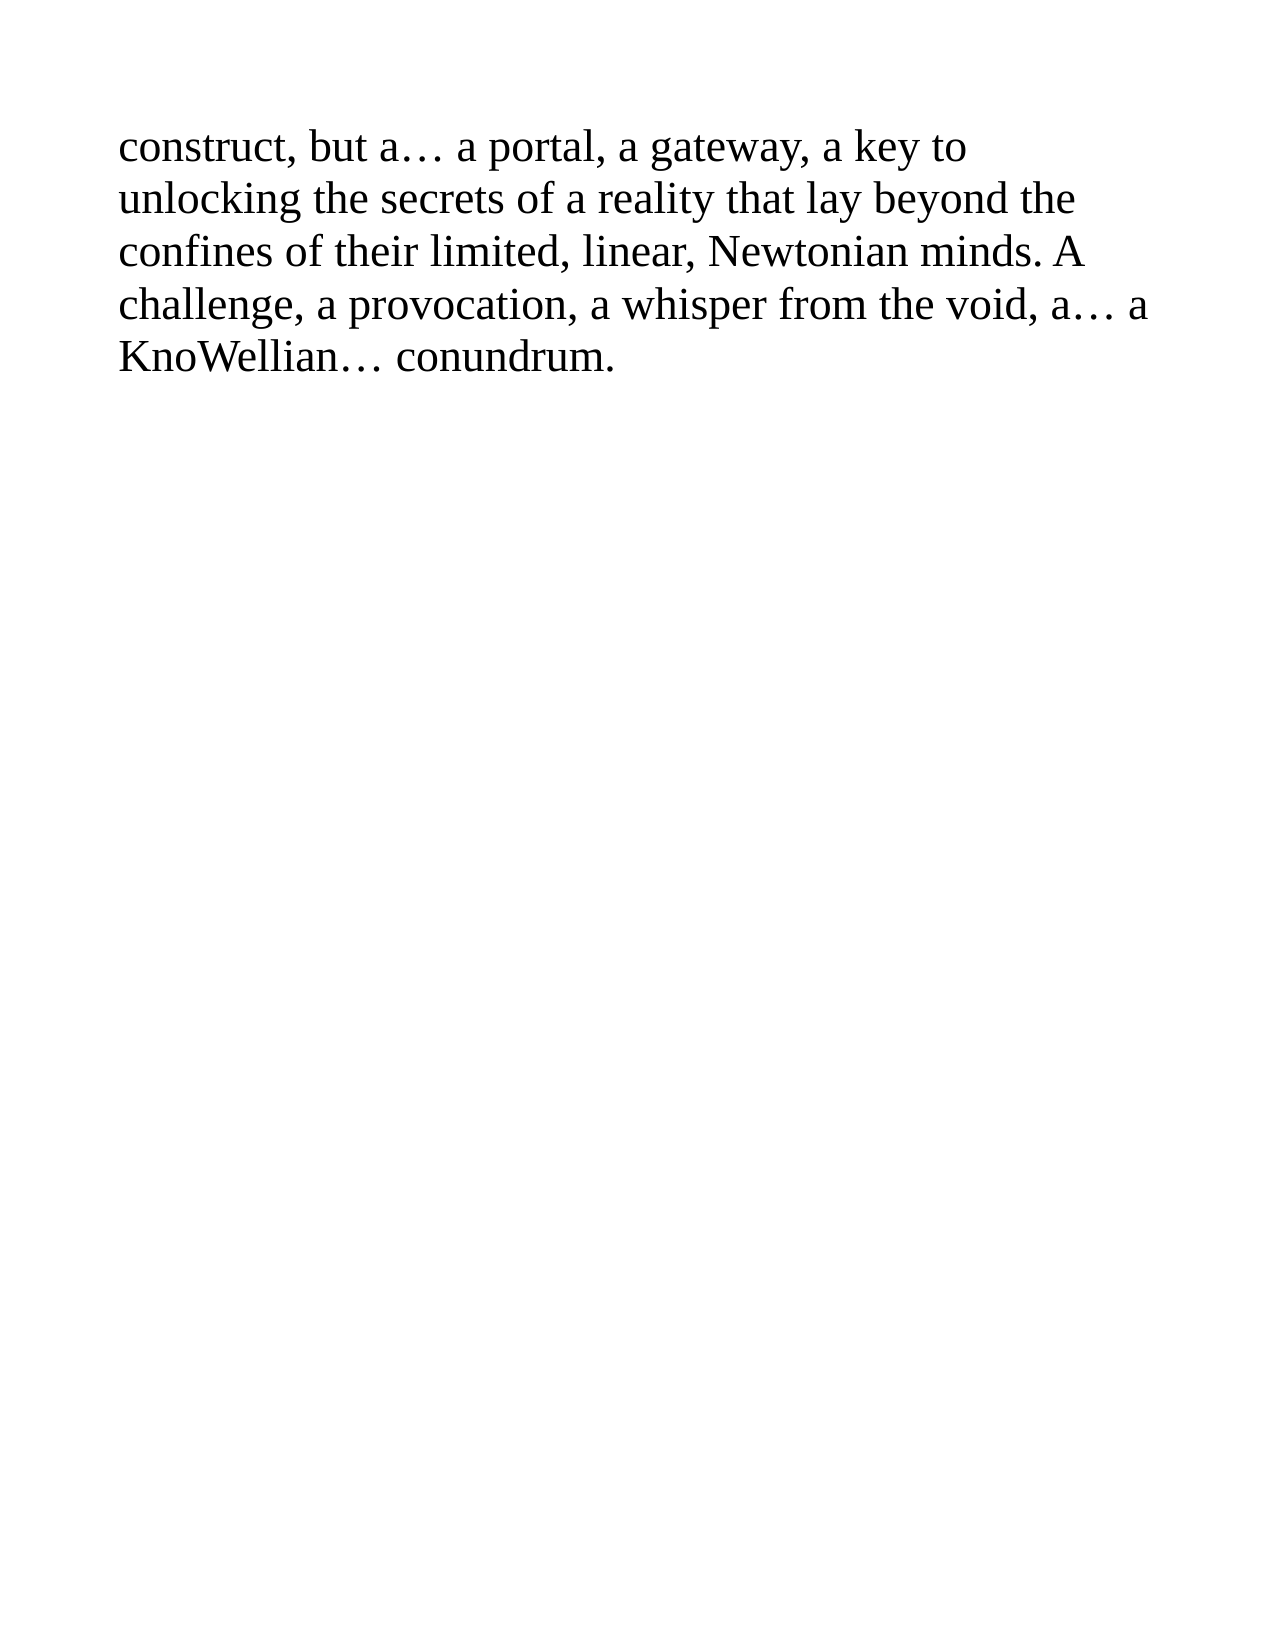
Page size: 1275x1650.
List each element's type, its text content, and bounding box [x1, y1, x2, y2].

text construct, but a… a portal, a gateway, a key to unlocking the secrets of a reality that lay beyond the confines of their limited, linear, Newtonian minds. A challenge, a provocation, a whisper from the void, a… a KnoWellian… conundrum. [118, 118, 1157, 382]
